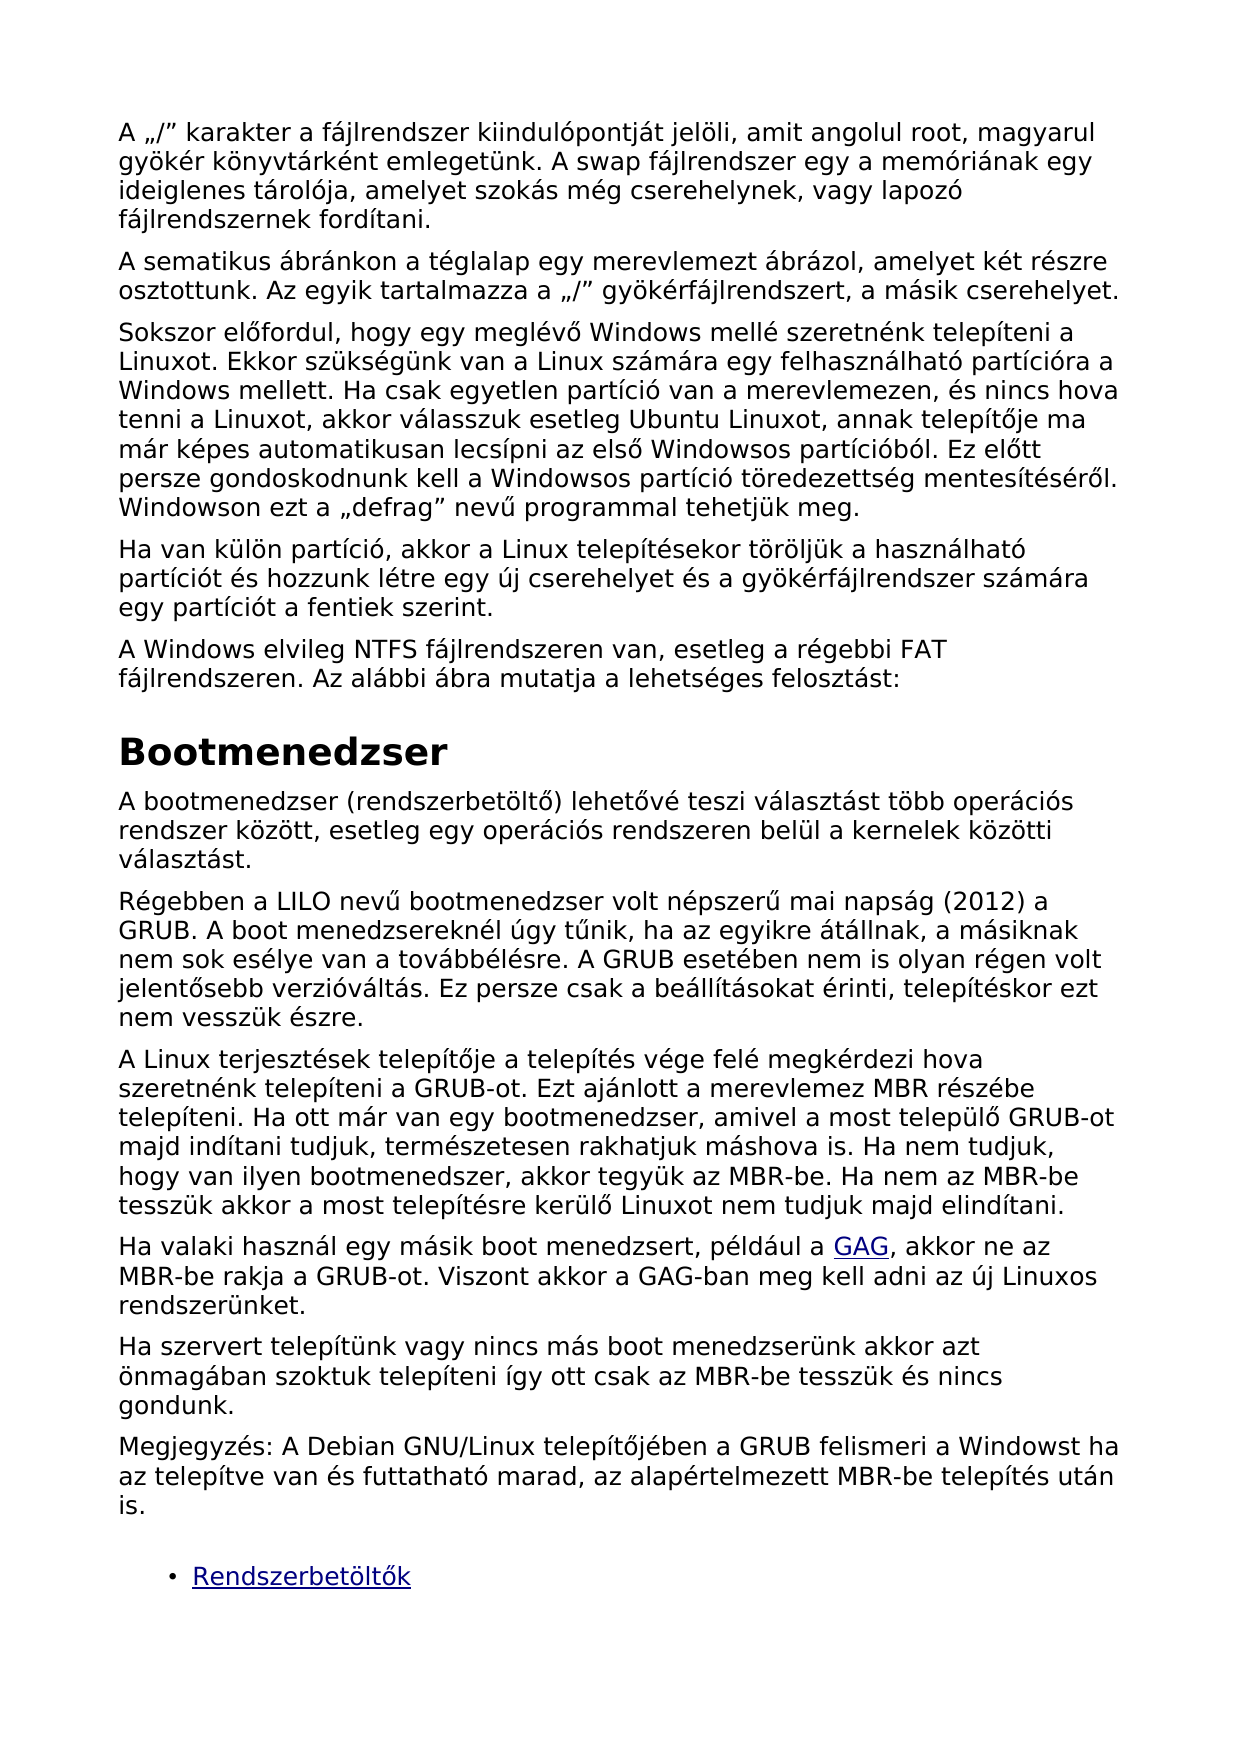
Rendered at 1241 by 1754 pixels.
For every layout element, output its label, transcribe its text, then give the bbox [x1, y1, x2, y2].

list Rendszerbetöltők [177, 1562, 1122, 1591]
text A „/” karakter a fájlrendszer kiindulópontját jelöli, amit angolul root, magyarul gyökér könyvtárként emlegetünk. A swap fájlrendszer egy a memóriának egy ideiglenes tárolója, amelyet szokás még cserehelynek, vagy lapozó fájlrendszernek fordítani. [118, 118, 1122, 235]
subtitle Bootmenedzser [118, 731, 1122, 774]
text Sokszor előfordul, hogy egy meglévő Windows mellé szeretnénk telepíteni a Linuxot. Ekkor szükségünk van a Linux számára egy felhasználható partícióra a Windows mellett. Ha csak egyetlen partíció van a merevlemezen, és nincs hova tenni a Linuxot, akkor válasszuk esetleg Ubuntu Linuxot, annak telepítője ma már képes automatikusan lecsípni az első Windowsos partícióból. Ez előtt persze gondoskodnunk kell a Windowsos partíció töredezettség mentesítéséről. Windowson ezt a „defrag” nevű programmal tehetjük meg. [118, 318, 1122, 522]
text Ha valaki használ egy másik boot menedzsert, például a GAG, akkor ne az MBR-be rakja a GRUB-ot. Viszont akkor a GAG-ban meg kell adni az új Linuxos rendszerünket. [118, 1233, 1122, 1320]
text Ha van külön partíció, akkor a Linux telepítésekor töröljük a használható partíciót és hozzunk létre egy új cserehelyet és a gyökérfájlrendszer számára egy partíciót a fentiek szerint. [118, 535, 1122, 622]
text A sematikus ábránkon a téglalap egy merevlemezt ábrázol, amelyet két részre osztottunk. Az egyik tartalmazza a „/” gyökérfájlrendszert, a másik cserehelyet. [118, 247, 1122, 306]
text Megjegyzés: A Debian GNU/Linux telepítőjében a GRUB felismeri a Windowst ha az telepítve van és futtatható marad, az alapértelmezett MBR-be telepítés után is. [118, 1433, 1122, 1520]
text Ha szervert telepítünk vagy nincs más boot menedzserünk akkor azt önmagában szoktuk telepíteni így ott csak az MBR-be tesszük és nincs gondunk. [118, 1333, 1122, 1420]
text Régebben a LILO nevű bootmenedzser volt népszerű mai napság (2012) a GRUB. A boot menedzsereknél úgy tűnik, ha az egyikre átállnak, a másiknak nem sok esélye van a továbbélésre. A GRUB esetében nem is olyan régen volt jelentősebb verzióváltás. Ez persze csak a beállításokat érinti, telepítéskor ezt nem vesszük észre. [118, 887, 1122, 1033]
text A Linux terjesztések telepítője a telepítés vége felé megkérdezi hova szeretnénk telepíteni a GRUB-ot. Ezt ajánlott a merevlemez MBR részébe telepíteni. Ha ott már van egy bootmenedzser, amivel a most települő GRUB-ot majd indítani tudjuk, természetesen rakhatjuk máshova is. Ha nem tudjuk, hogy van ilyen bootmenedszer, akkor tegyük az MBR-be. Ha nem az MBR-be tesszük akkor a most telepítésre kerülő Linuxot nem tudjuk majd elindítani. [118, 1045, 1122, 1220]
text A Windows elvileg NTFS fájlrendszeren van, esetleg a régebbi FAT fájlrendszeren. Az alábbi ábra mutatja a lehetséges felosztást: [118, 635, 1122, 693]
text A bootmenedzser (rendszerbetöltő) lehetővé teszi választást több operációs rendszer között, esetleg egy operációs rendszeren belül a kernelek közötti választást. [118, 787, 1122, 874]
